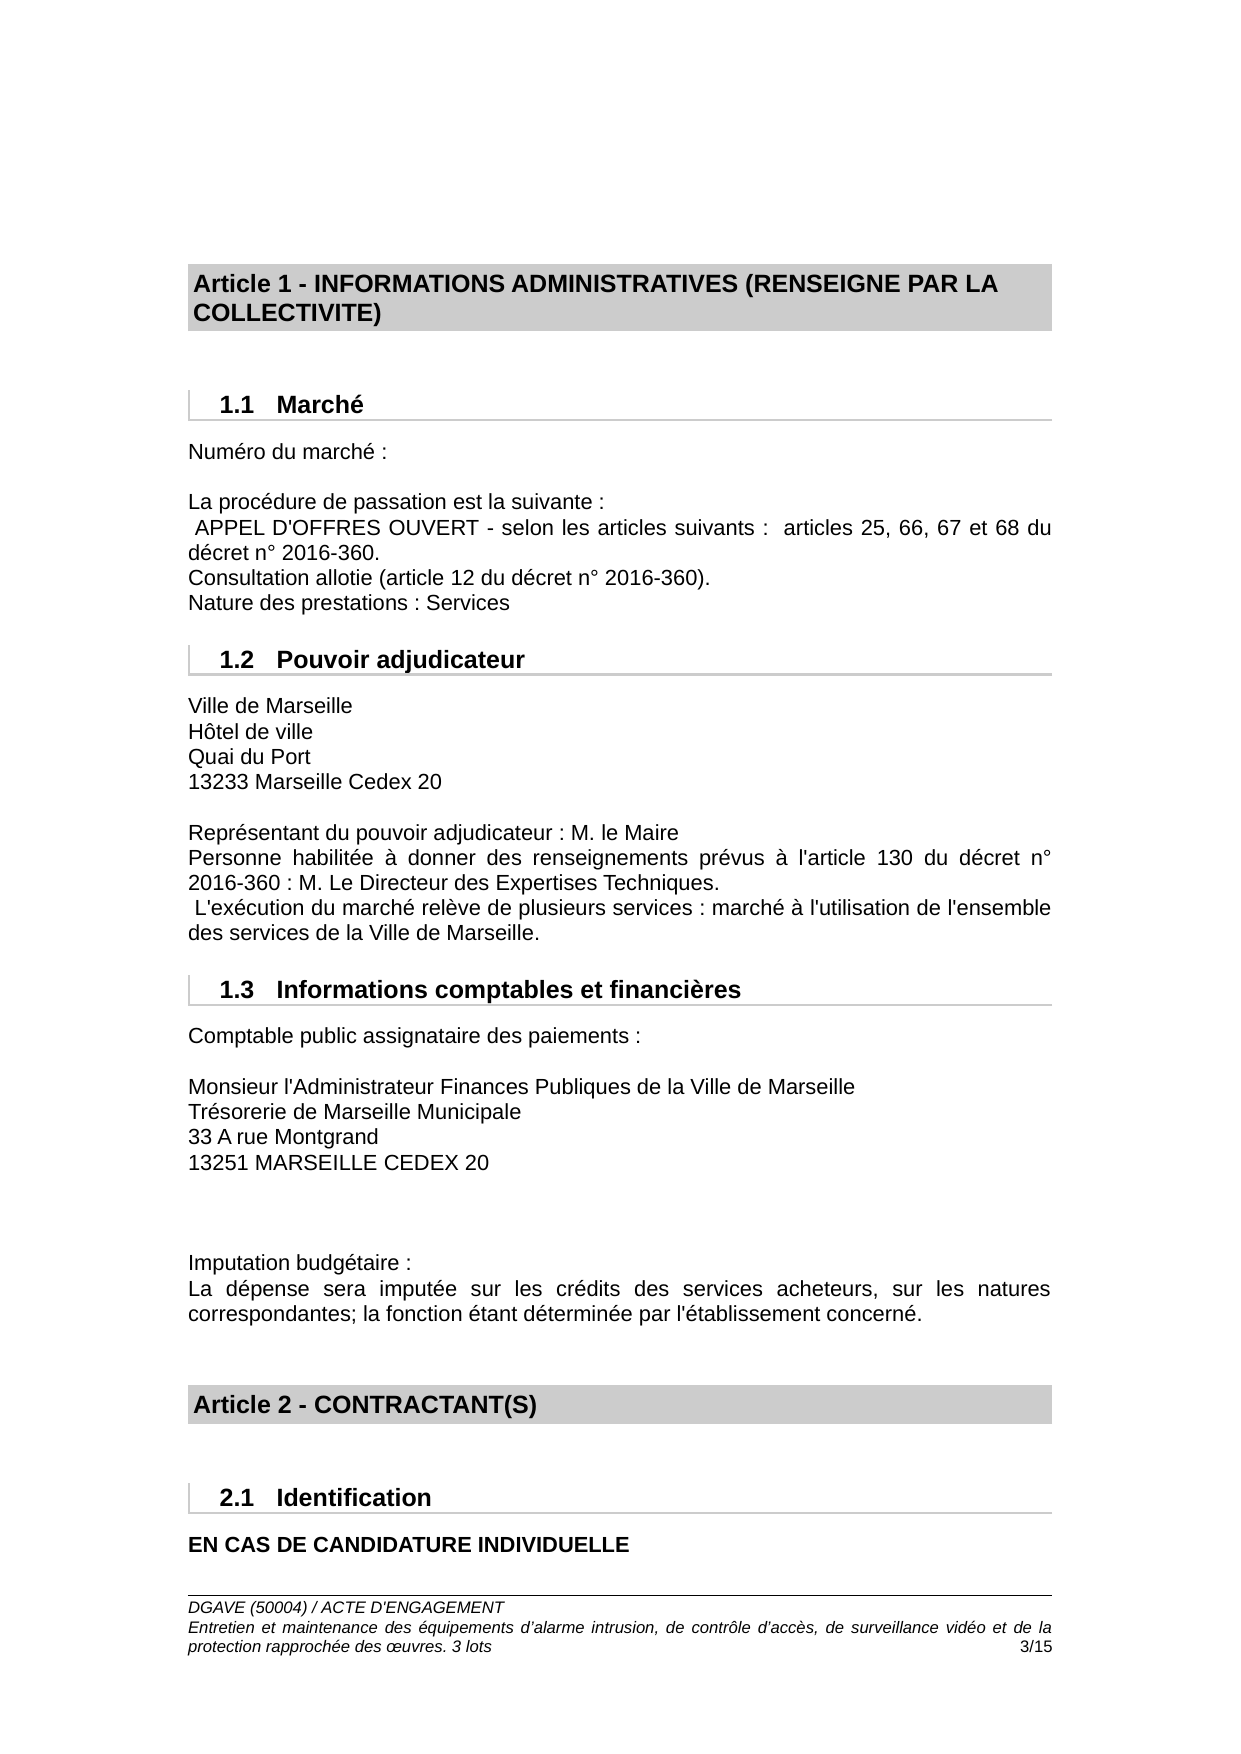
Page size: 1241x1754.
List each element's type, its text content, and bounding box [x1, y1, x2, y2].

text La procédure de passation est la suivante : [188, 489, 1052, 514]
text Trésorerie de Marseille Municipale [188, 1099, 1052, 1124]
text Imputation budgétaire : [188, 1250, 1052, 1276]
text 33 A rue Montgrand [188, 1124, 1052, 1149]
subtitle Informations comptables et financières [190, 975, 1052, 1004]
subtitle INFORMATIONS ADMINISTRATIVES (RENSEIGNE PAR LA COLLECTIVITE) [190, 266, 1050, 329]
text Comptable public assignataire des paiements : [188, 1023, 1052, 1049]
text Quai du Port [188, 744, 1052, 769]
text Numéro du marché : [188, 439, 1052, 464]
subtitle Identification [190, 1483, 1052, 1512]
text 13251 MARSEILLE CEDEX 20 [188, 1149, 1052, 1175]
text Représentant du pouvoir adjudicateur : M. le Maire [188, 819, 1052, 844]
text Monsieur l'Administrateur Finances Publiques de la Ville de Marseille [188, 1074, 1052, 1099]
subtitle Marché [190, 390, 1052, 419]
text La dépense sera imputée sur les crédits des services acheteurs, sur les natures correspondantes; la fonction étant déterminée par l'établissement concerné. [188, 1276, 1052, 1326]
subtitle Pouvoir adjudicateur [190, 645, 1052, 673]
subtitle CONTRACTANT(S) [190, 1387, 1050, 1422]
text 13233 Marseille Cedex 20 [188, 769, 1052, 794]
text Nature des prestations : Services [188, 590, 1052, 615]
text Hôtel de ville [188, 718, 1052, 744]
text EN CAS DE CANDIDATURE INDIVIDUELLE [188, 1531, 1052, 1557]
text L'exécution du marché relève de plusieurs services : marché à l'utilisation de l'ensemble des services de la Ville de Marseille. [188, 895, 1052, 945]
text APPEL D'OFFRES OUVERT - selon les articles suivants : articles 25, 66, 67 et 68 du décret n° 2016-360. [188, 514, 1052, 565]
text Personne habilitée à donner des renseignements prévus à l'article 130 du décret n° 2016-360 : M. Le Directeur des Expertises Techniques. [188, 844, 1052, 895]
text Ville de Marseille [188, 693, 1052, 718]
text Consultation allotie (article 12 du décret n° 2016-360). [188, 565, 1052, 590]
